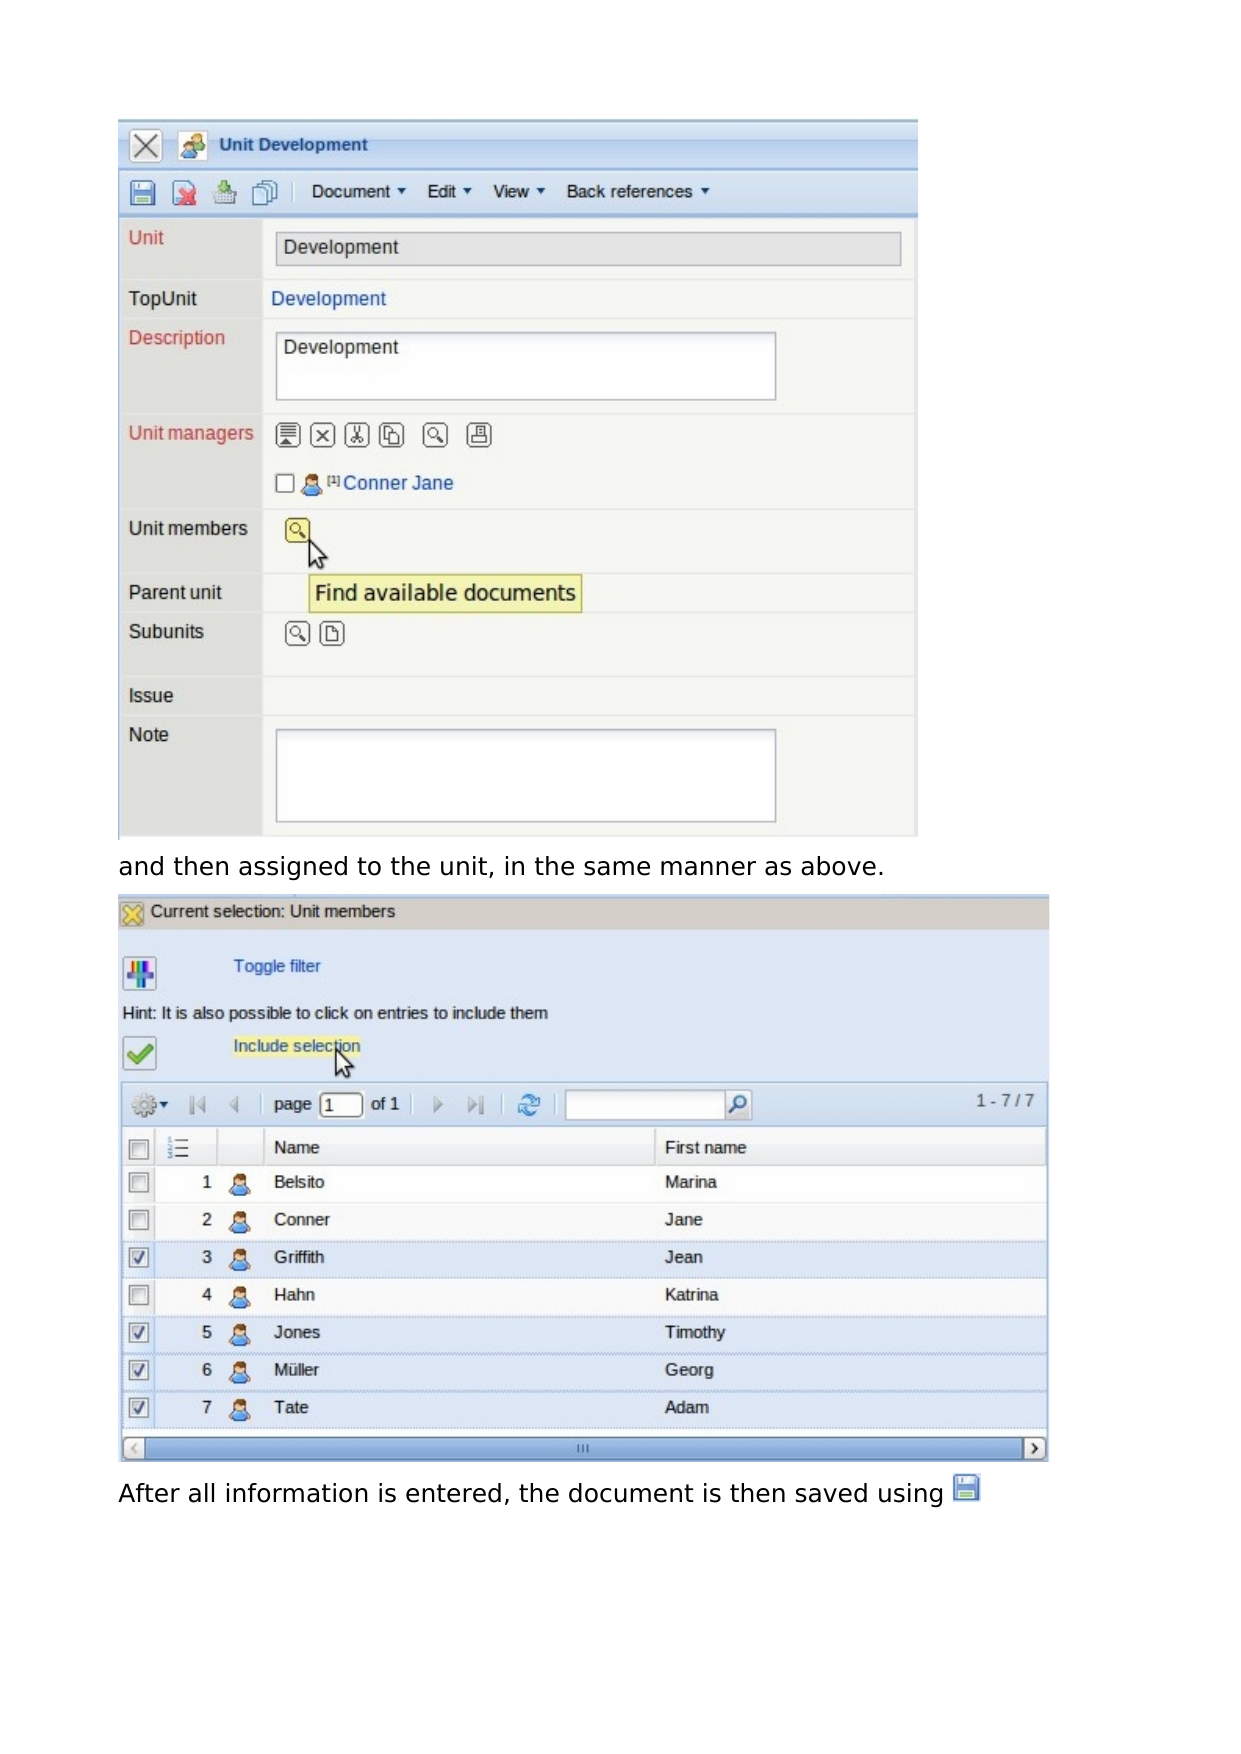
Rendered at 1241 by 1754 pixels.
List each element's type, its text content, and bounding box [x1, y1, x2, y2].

text and then assigned to the unit, in the same manner as above. [118, 852, 1122, 882]
text After all information is entered, the document is then saved using [118, 1474, 1122, 1508]
picture [952, 1473, 981, 1502]
picture [118, 118, 919, 840]
picture [118, 894, 1050, 1462]
